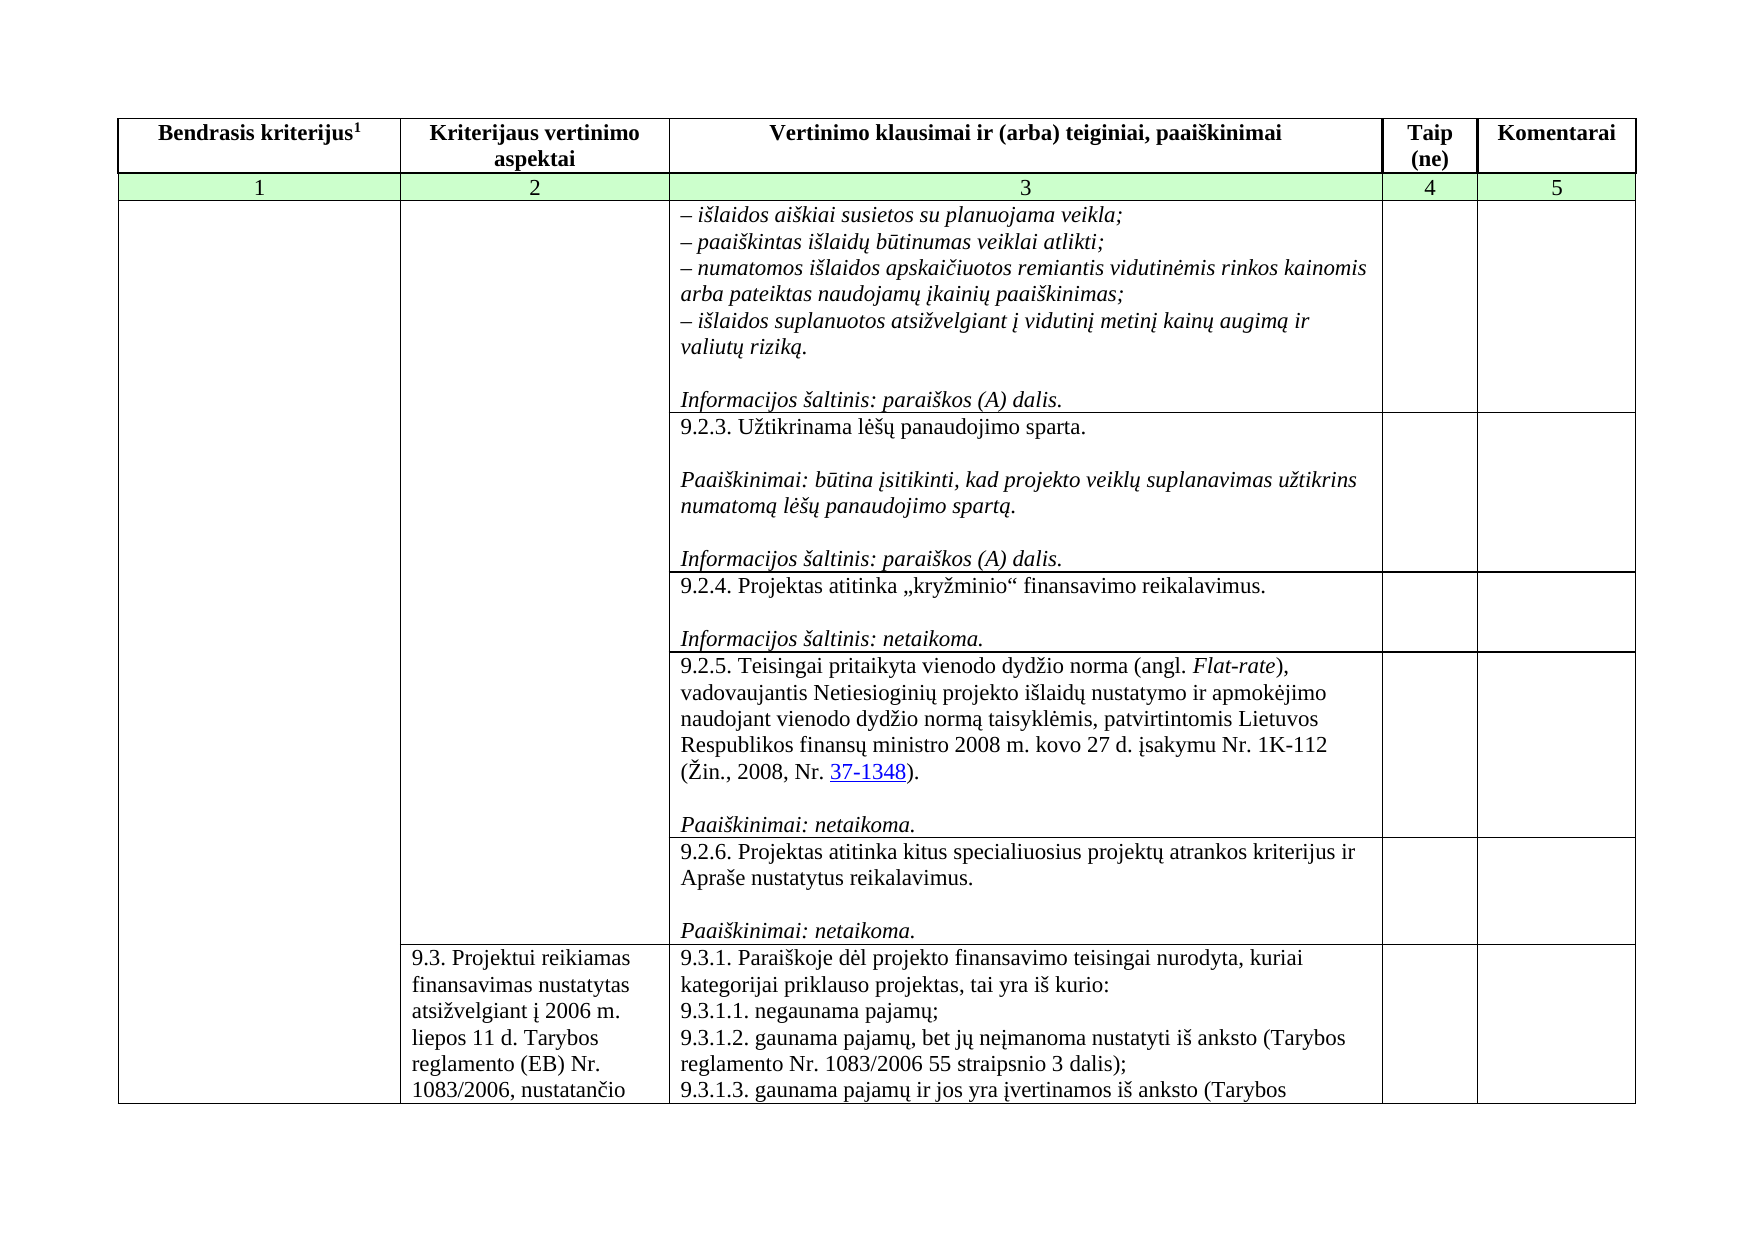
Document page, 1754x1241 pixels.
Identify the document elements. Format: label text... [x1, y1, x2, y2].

table_cell 9.3.1. Paraiškoje dėl projekto finansavimo teisingai nurodyta, kuriai kategorijai priklauso projektas, tai yra iš kurio: 9.3.1.1. negaunama pajamų; 9.3.1.2. gaunama pajamų, bet jų neįmanoma nustatyti iš anksto (Tarybos reglamento Nr. 1083/2006 55 straipsnio 3 dalis); 9.3.1.3. gaunama pajamų ir jos yra įvertinamos iš anksto (Tarybos [670, 945, 1382, 1103]
table_cell [1478, 945, 1635, 1103]
table_cell [1383, 838, 1477, 943]
table_cell 9.2.6. Projektas atitinka kitus specialiuosius projektų atrankos kriterijus ir Apraše nustatytus reikalavimus. Paaiškinimai: netaikoma. [670, 838, 1382, 943]
table_header Komentarai [1479, 119, 1635, 172]
table_cell – išlaidos aiškiai susietos su planuojama veikla; – paaiškintas išlaidų būtinumas veiklai atlikti; – numatomos išlaidos apskaičiuotos remiantis vidutinėmis rinkos kainomis arba pateiktas naudojamų įkainių paaiškinimas; – išlaidos suplanuotos atsižvelgiant į vidutinį metinį kainų augimą ir valiutų riziką. Informacijos šaltinis: paraiškos (A) dalis. [670, 201, 1382, 412]
table_cell [1383, 945, 1477, 1103]
table_cell 9.2.3. Užtikrinama lėšų panaudojimo sparta. Paaiškinimai: būtina įsitikinti, kad projekto veiklų suplanavimas užtikrins numatomą lėšų panaudojimo spartą. Informacijos šaltinis: paraiškos (A) dalis. [670, 413, 1382, 571]
table_cell 4 [1383, 174, 1477, 200]
table_header Bendrasis kriterijus1 [119, 119, 400, 172]
table_cell 1 [119, 174, 400, 200]
table_cell [1478, 653, 1635, 837]
table_cell [401, 201, 669, 943]
table_cell [1383, 573, 1477, 651]
table_cell 5 [1478, 174, 1635, 200]
table_cell 3 [670, 174, 1382, 200]
table_cell [1478, 573, 1635, 651]
table_cell [1383, 201, 1477, 412]
table_header Vertinimo klausimai ir (arba) teiginiai, paaiškinimai [670, 119, 1381, 172]
table_cell 9.2.4. Projektas atitinka „kryžminio“ finansavimo reikalavimus. Informacijos šaltinis: netaikoma. [670, 573, 1382, 651]
table_cell 2 [401, 174, 669, 200]
table_cell [1383, 653, 1477, 837]
table_cell [1383, 413, 1477, 571]
table_cell [1478, 201, 1635, 412]
table_cell 9.3. Projektui reikiamas finansavimas nustatytas atsižvelgiant į 2006 m. liepos 11 d. Tarybos reglamento (EB) Nr. 1083/2006, nustatančio [401, 945, 669, 1103]
table_header Kriterijaus vertinimo aspektai [401, 119, 669, 172]
table_cell [119, 201, 400, 1103]
table_cell [1478, 413, 1635, 571]
table_cell 9.2.5. Teisingai pritaikyta vienodo dydžio norma (angl. Flat-rate), vadovaujantis Netiesioginių projekto išlaidų nustatymo ir apmokėjimo naudojant vienodo dydžio normą taisyklėmis, patvirtintomis Lietuvos Respublikos finansų ministro 2008 m. kovo 27 d. įsakymu Nr. 1K-112 (Žin., 2008, Nr. 37-1348). Paaiškinimai: netaikoma. [670, 653, 1382, 837]
table_cell [1478, 838, 1635, 943]
table_header Taip (ne) [1384, 119, 1476, 172]
